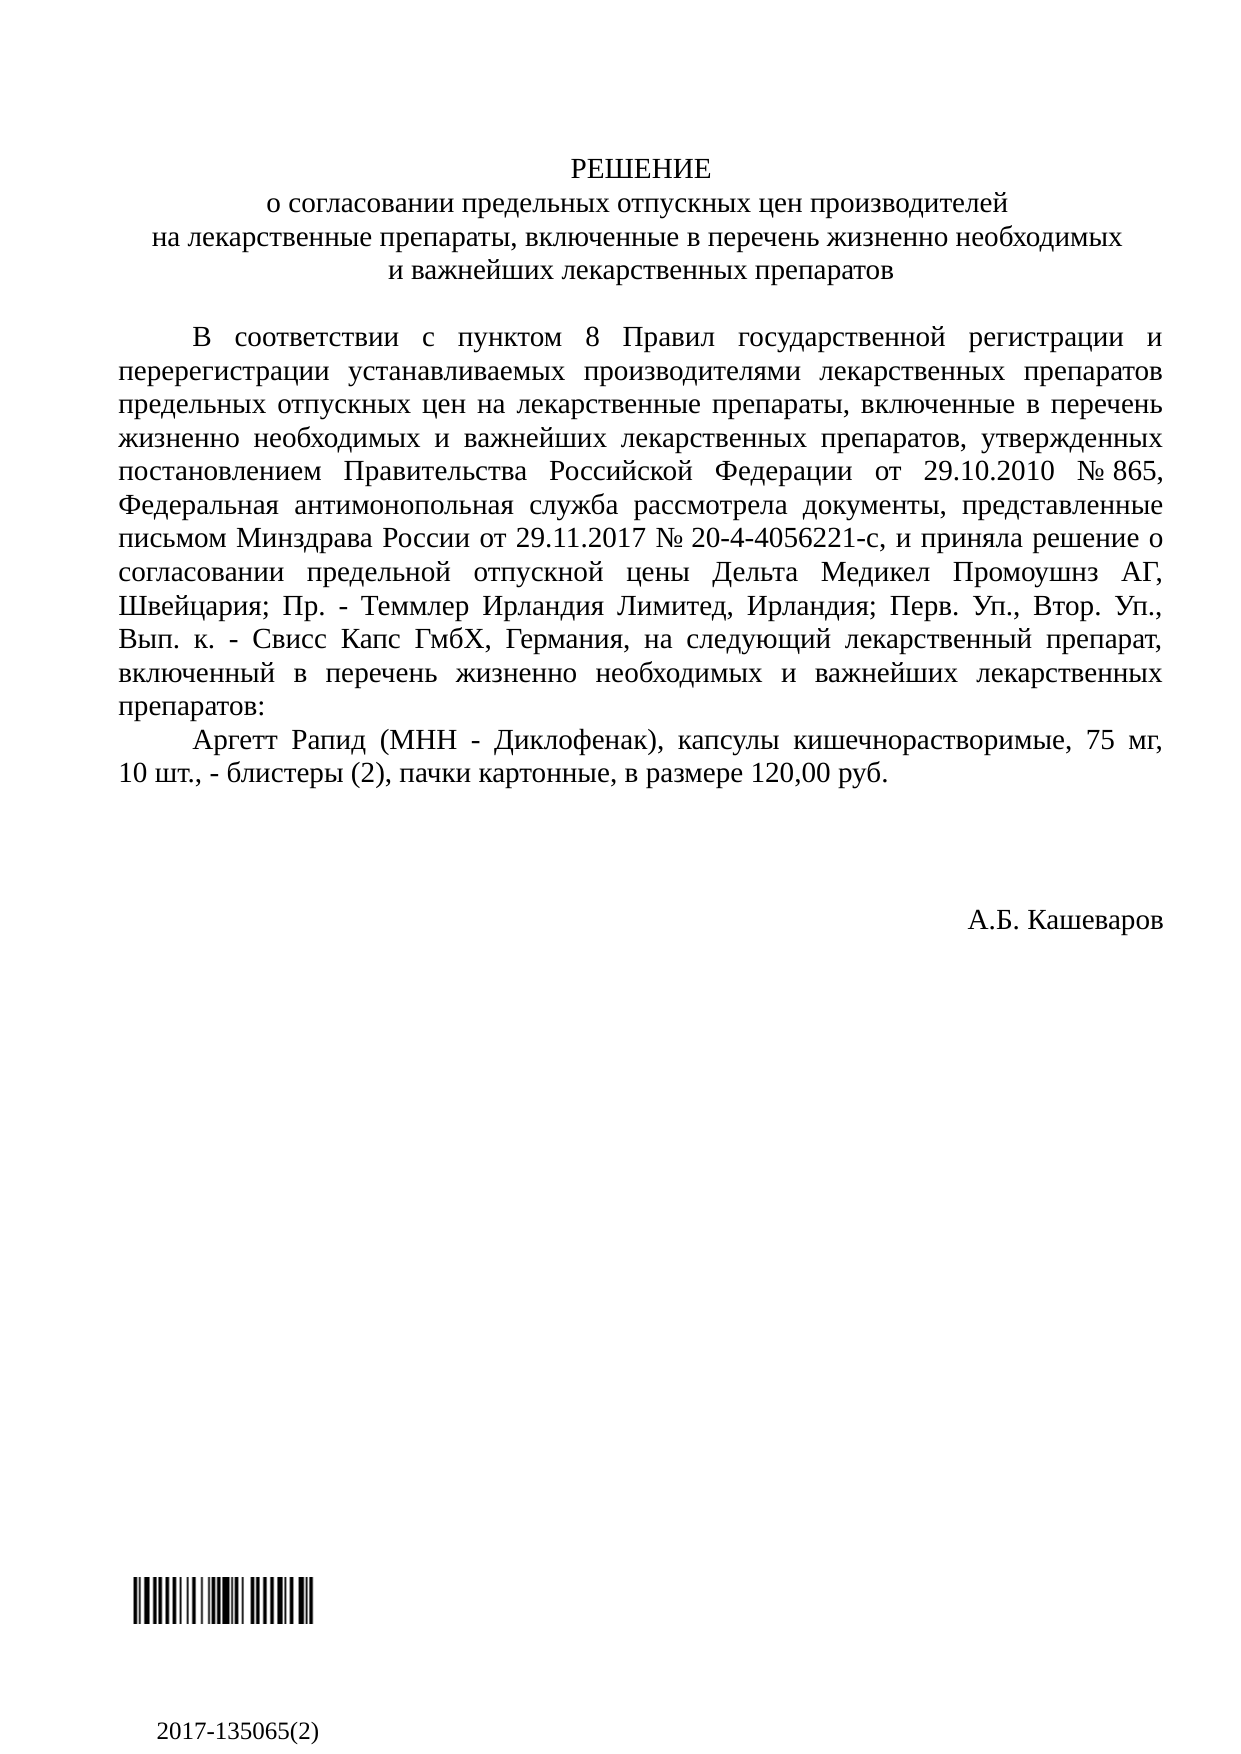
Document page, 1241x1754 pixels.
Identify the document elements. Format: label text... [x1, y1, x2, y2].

text В соответствии с пунктом 8 Правил государственной регистрации и перерегистрации устанавливаемых производителями лекарственных препаратов предельных отпускных цен на лекарственные препараты, включенные в перечень жизненно необходимых и важнейших лекарственных препаратов, утвержденных постановлением Правительства Российской Федерации от 29.10.2010 № 865, Федеральная антимонопольная служба рассмотрела документы, представленные письмом Минздрава России от 29.11.2017 № 20-4-4056221-с, и приняла решение о согласовании предельной отпускной цены Дельта Медикел Промоушнз АГ, Швейцария; Пр. - Теммлер Ирландия Лимитед, Ирландия; Перв. Уп., Втор. Уп., Вып. к. - Свисс Капс ГмбХ, Германия, на следующий лекарственный препарат, включенный в перечень жизненно необходимых и важнейших лекарственных препаратов: [118, 319, 1164, 722]
text РЕШЕНИЕ [118, 152, 1164, 185]
text А.Б. Кашеваров [118, 902, 1164, 936]
text о согласовании предельных отпускных цен производителей [118, 185, 1164, 219]
text и важнейших лекарственных препаратов [118, 252, 1164, 286]
text на лекарственные препараты, включенные в перечень жизненно необходимых [118, 219, 1164, 252]
text Аргетт Рапид (МНН - Диклофенак), капсулы кишечнорастворимые, 75 мг, 10 шт., - блистеры (2), пачки картонные, в размере 120,00 руб. [118, 722, 1164, 789]
picture [118, 1577, 331, 1624]
